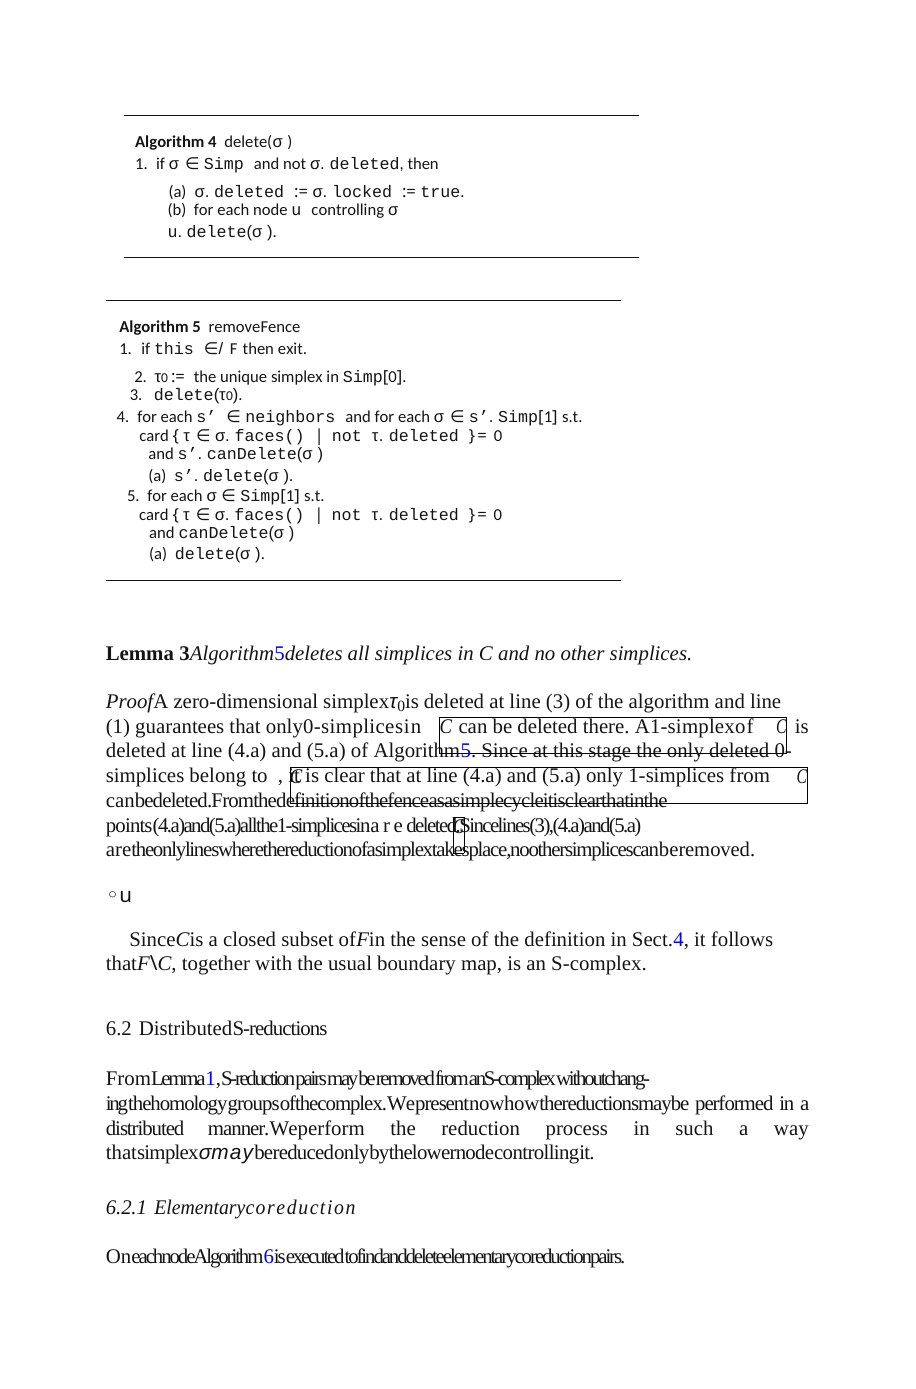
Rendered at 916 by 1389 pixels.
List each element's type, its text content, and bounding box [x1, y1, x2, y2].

text FromLemma1,S-reductionpairsmayberemovedfromanS-complexwithoutchang- ingthehomologygroupsofthecomplex.Wepresentnowhowthereductionsmaybe performed in a distributed manner.Weperform the reduction process in such a way thatsimplexσmaybereducedonlybythelowernodecontrollingit. [106, 1066, 809, 1164]
text (1) guarantees that only0-simplicesin can be deleted there. A1-simplexof is deleted at line (4.a) and (5.a) of Algorithm5. Since at this stage the only deleted 0-simplices belong to , it is clear that at line (4.a) and (5.a) only 1-simplices from canbedeleted.Fromthedefinitionofthefenceasasimplecycleitisclearthatinthe points(4.a)and(5.a)allthe1-simplicesinaredeleted.Sincelines(3),(4.a)and(5.a) [106, 714, 809, 837]
text OneachnodeAlgorithm6isexecutedtofindanddeleteelementarycoreductionpairs. [106, 1244, 822, 1268]
list DistributedS-reductions [106, 1016, 822, 1040]
text ProofA zero-dimensional simplexτ0is deleted at line (3) of the algorithm and line [106, 688, 822, 714]
text SinceCis a closed subset ofFin the sense of the definition in Sect.4, it follows thatF\C, together with the usual boundary map, is an S-complex. [106, 929, 822, 977]
list Elementarycoreduction [106, 1194, 822, 1219]
text Lemma 3Algorithm5deletes all simplices in C and no other simplices. [106, 641, 822, 665]
text aretheonlylineswherethereductionofasimplextakesplace,noothersimplicescanberemoved. ◦u [106, 840, 809, 908]
